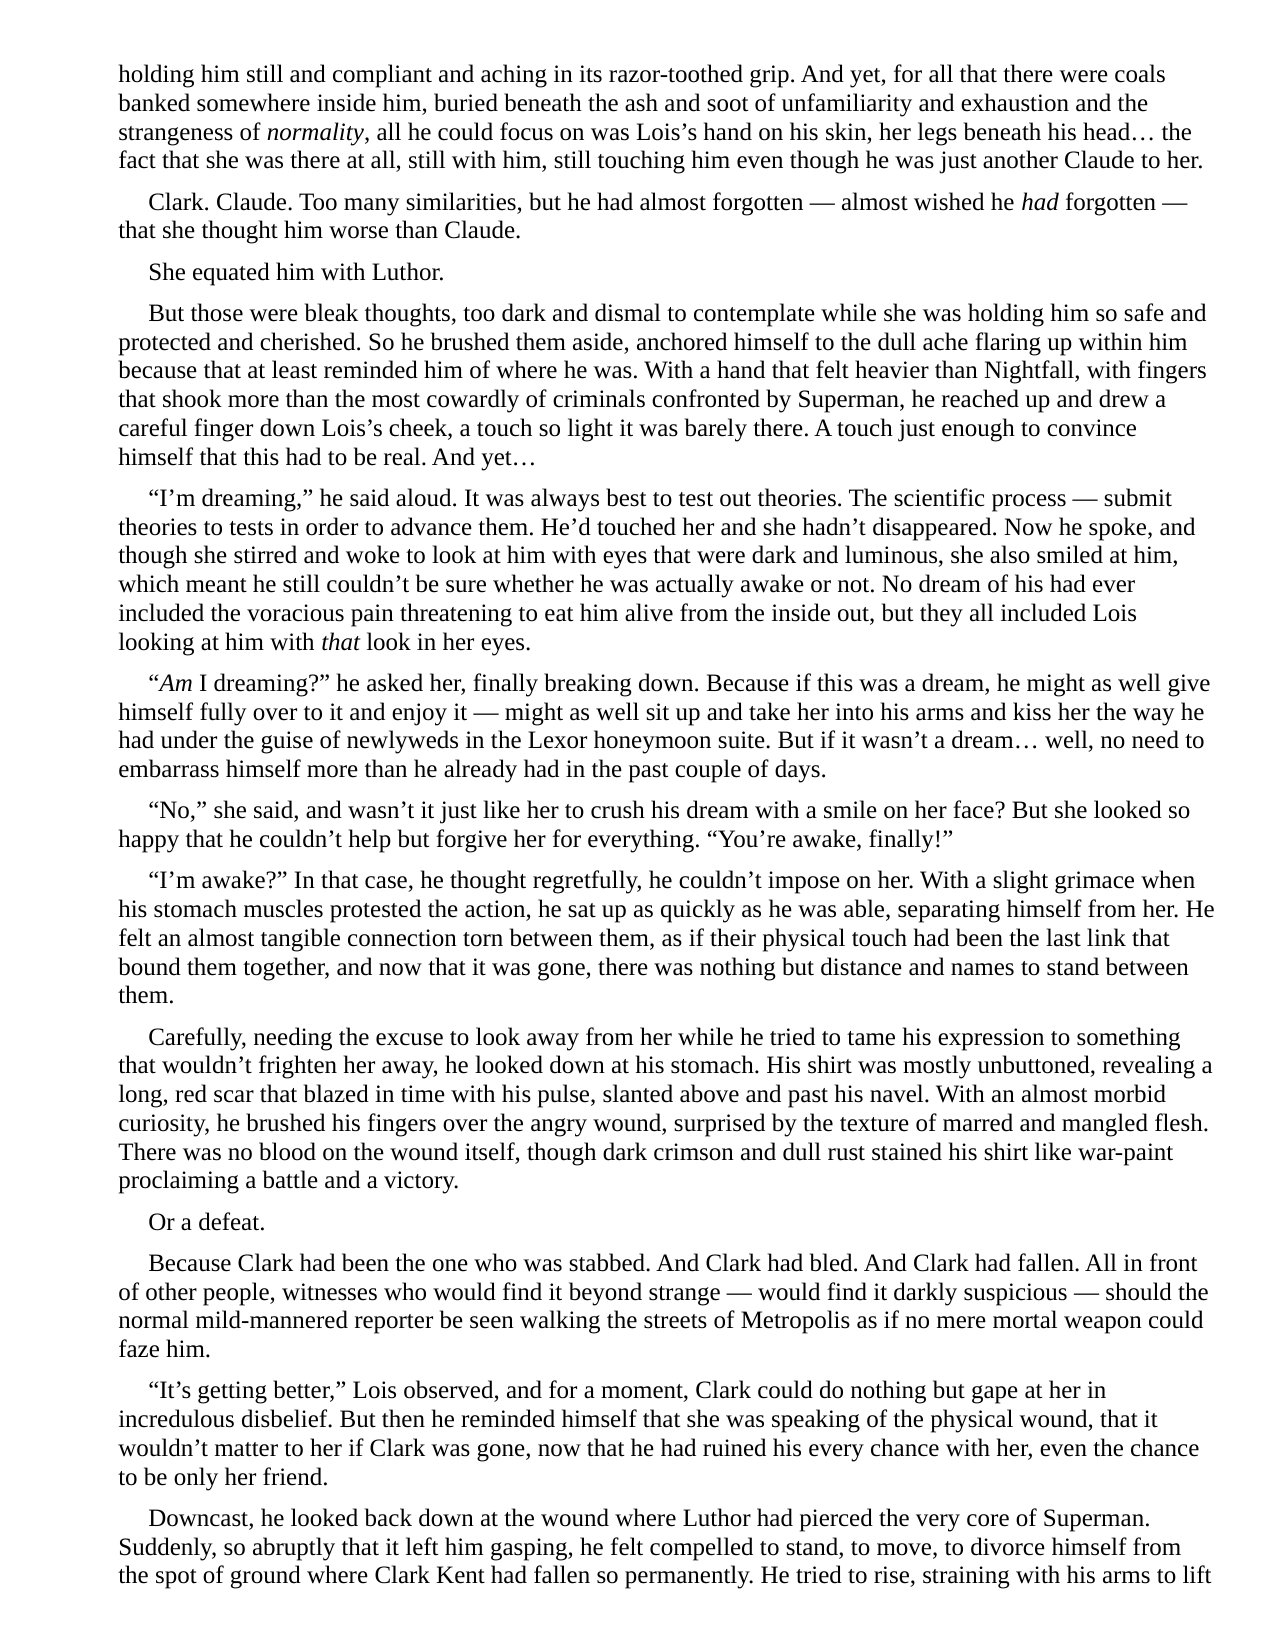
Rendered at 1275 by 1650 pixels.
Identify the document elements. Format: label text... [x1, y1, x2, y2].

text “It’s getting better,” Lois observed, and for a moment, Clark could do nothing but gape at her in incredulous disbelief. But then he reminded himself that she was speaking of the physical wound, that it wouldn’t matter to her if Clark was gone, now that he had ruined his every chance with her, even the chance to be only her friend. [118, 1375, 1216, 1490]
text Carefully, needing the excuse to look away from her while he tried to tame his expression to something that wouldn’t frighten her away, he looked down at his stomach. His shirt was mostly unbuttoned, revealing a long, red scar that blazed in time with his pulse, slanted above and past his navel. With an almost morbid curiosity, he brushed his fingers over the angry wound, surprised by the texture of marred and mangled flesh. There was no blood on the wound itself, though dark crimson and dull rust stained his shirt like war-paint proclaiming a battle and a victory. [118, 1022, 1216, 1194]
text Or a defeat. [118, 1207, 1216, 1235]
text Clark. Claude. Too many similarities, but he had almost forgotten — almost wished he had forgotten — that she thought him worse than Claude. [118, 187, 1216, 244]
text “I’m dreaming,” he said aloud. It was always best to test out theories. The scientific process — submit theories to tests in order to advance them. He’d touched her and she hadn’t disappeared. Now he spoke, and though she stirred and woke to look at him with eyes that were dark and luminous, she also smiled at him, which meant he still couldn’t be sure whether he was actually awake or not. No dream of his had ever included the voracious pain threatening to eat him alive from the inside out, but they all included Lois looking at him with that look in her eyes. [118, 483, 1216, 655]
text She equated him with Luthor. [118, 257, 1216, 285]
text Because Clark had been the one who was stabbed. And Clark had bled. And Clark had fallen. All in front of other people, witnesses who would find it beyond strange — would find it darkly suspicious — should the normal mild-mannered reporter be seen walking the streets of Metropolis as if no mere mortal weapon could faze him. [118, 1248, 1216, 1363]
text holding him still and compliant and aching in its razor-toothed grip. And yet, for all that there were coals banked somewhere inside him, buried beneath the ash and soot of unfamiliarity and exhaustion and the strangeness of normality, all he could focus on was Lois’s hand on his skin, her legs beneath his head… the fact that she was there at all, still with him, still touching him even though he was just another Claude to her. [118, 59, 1216, 174]
text “No,” she said, and wasn’t it just like her to crush his dream with a smile on her face? But she looked so happy that he couldn’t help but forgive her for everything. “You’re awake, finally!” [118, 795, 1216, 853]
text “Am I dreaming?” he asked her, finally breaking down. Because if this was a dream, he might as well give himself fully over to it and enjoy it — might as well sit up and take her into his arms and kiss her the way he had under the guise of newlyweds in the Lexor honeymoon suite. But if it wasn’t a dream… well, no need to embarrass himself more than he already had in the past couple of days. [118, 668, 1216, 783]
text But those were bleak thoughts, too dark and dismal to contemplate while she was holding him so safe and protected and cherished. So he brushed them aside, anchored himself to the dull ache flaring up within him because that at least reminded him of where he was. With a hand that felt heavier than Nightfall, with fingers that shook more than the most cowardly of criminals confronted by Superman, he reached up and drew a careful finger down Lois’s cheek, a touch so light it was barely there. A touch just enough to convince himself that this had to be real. And yet… [118, 298, 1216, 470]
text Downcast, he looked back down at the wound where Luthor had pierced the very core of Superman. Suddenly, so abruptly that it left him gasping, he felt compelled to stand, to move, to divorce himself from the spot of ground where Clark Kent had fallen so permanently. He tried to rise, straining with his arms to lift [118, 1503, 1216, 1589]
text “I’m awake?” In that case, he thought regretfully, he couldn’t impose on her. With a slight grimace when his stomach muscles protested the action, he sat up as quickly as he was able, separating himself from her. He felt an almost tangible connection torn between them, as if their physical touch had been the last link that bound them together, and now that it was gone, there was nothing but distance and names to stand between them. [118, 865, 1216, 1009]
